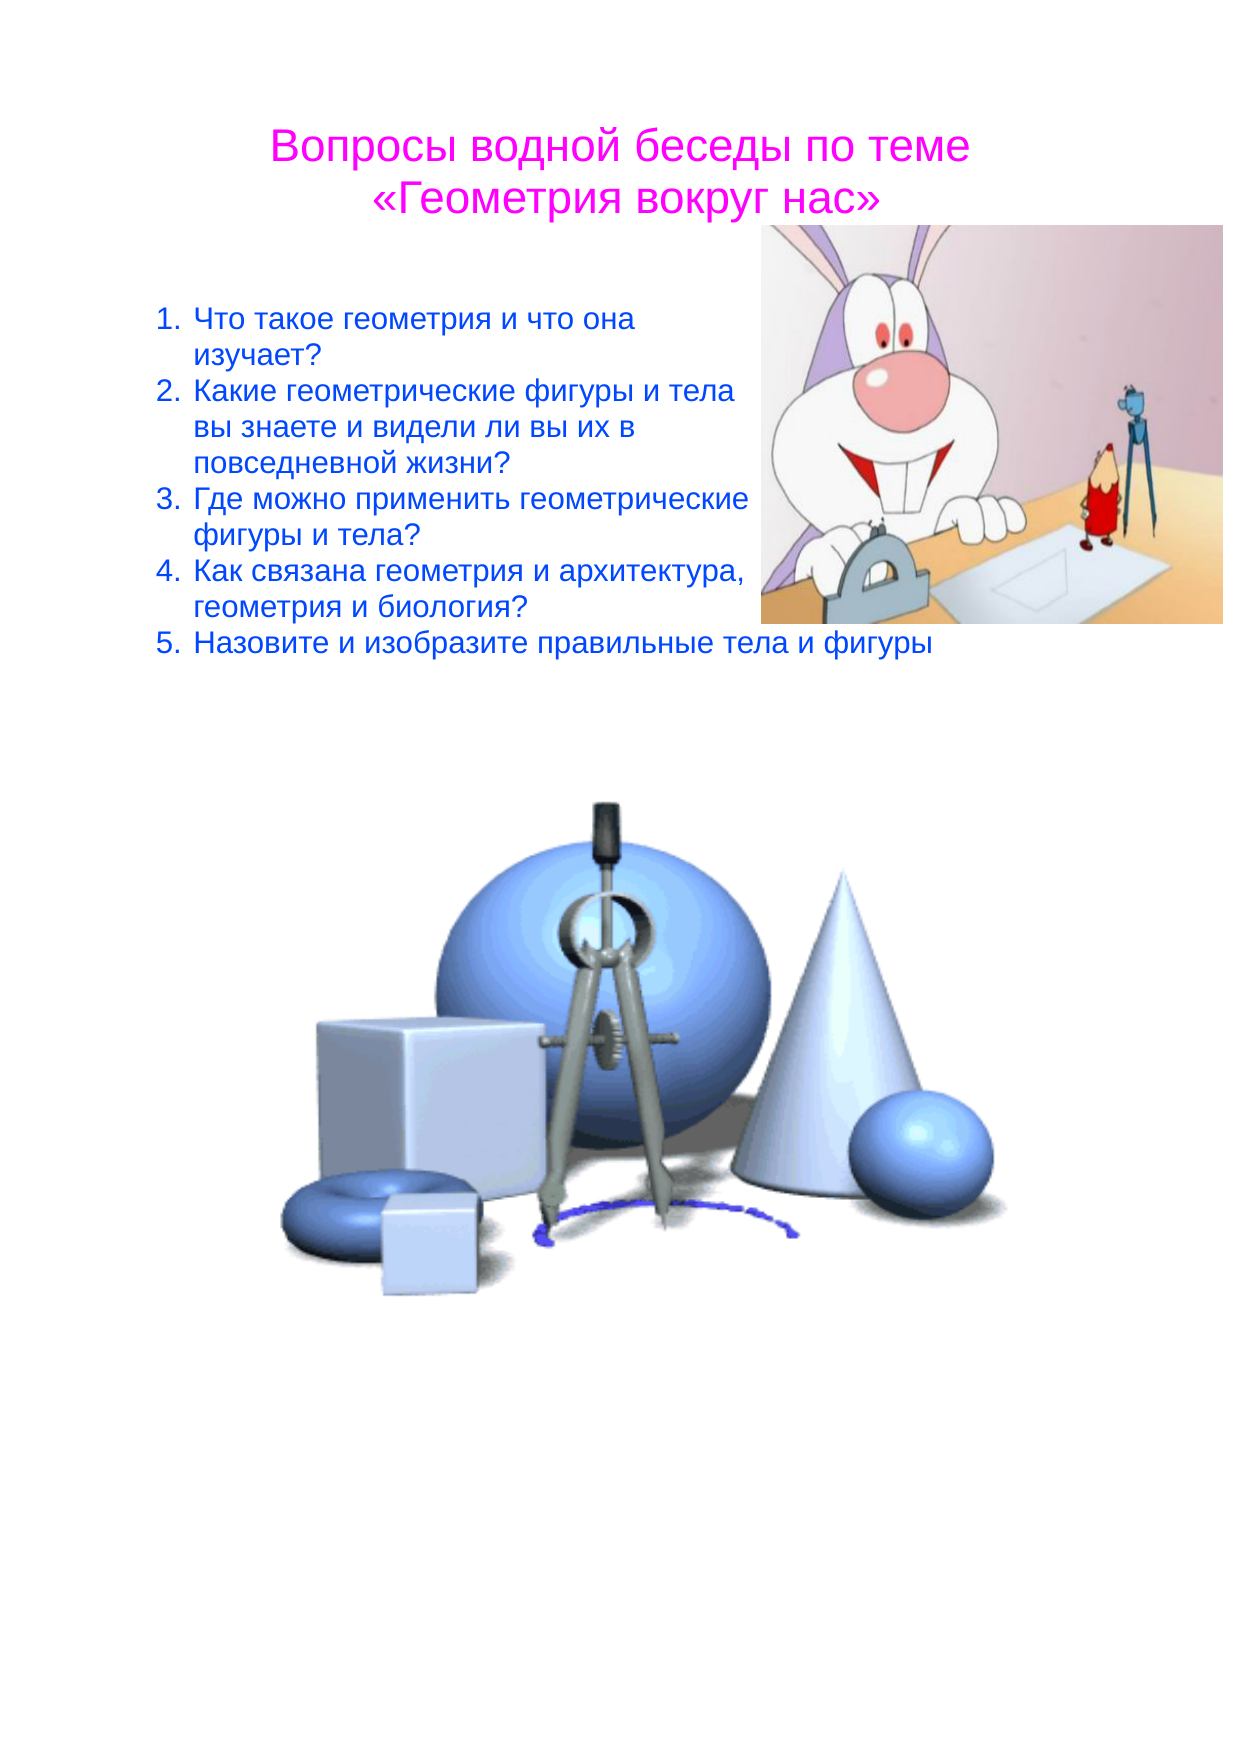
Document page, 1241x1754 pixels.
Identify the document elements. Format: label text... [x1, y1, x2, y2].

list Что такое геометрия и что она изучает? [156, 300, 761, 372]
text «Геометрия вокруг нас» [118, 171, 1122, 223]
list Какие геометрические фигуры и тела вы знаете и видели ли вы их в повседневной жизни? [156, 372, 761, 480]
picture [230, 731, 1010, 1329]
list Где можно применить геометрические фигуры и тела? [156, 480, 761, 552]
text Вопросы водной беседы по теме [118, 118, 1122, 171]
picture [761, 225, 1223, 624]
list Назовите и изобразите правильные тела и фигуры [156, 624, 1122, 659]
list Как связана геометрия и архитектура, геометрия и биология? [156, 552, 761, 624]
